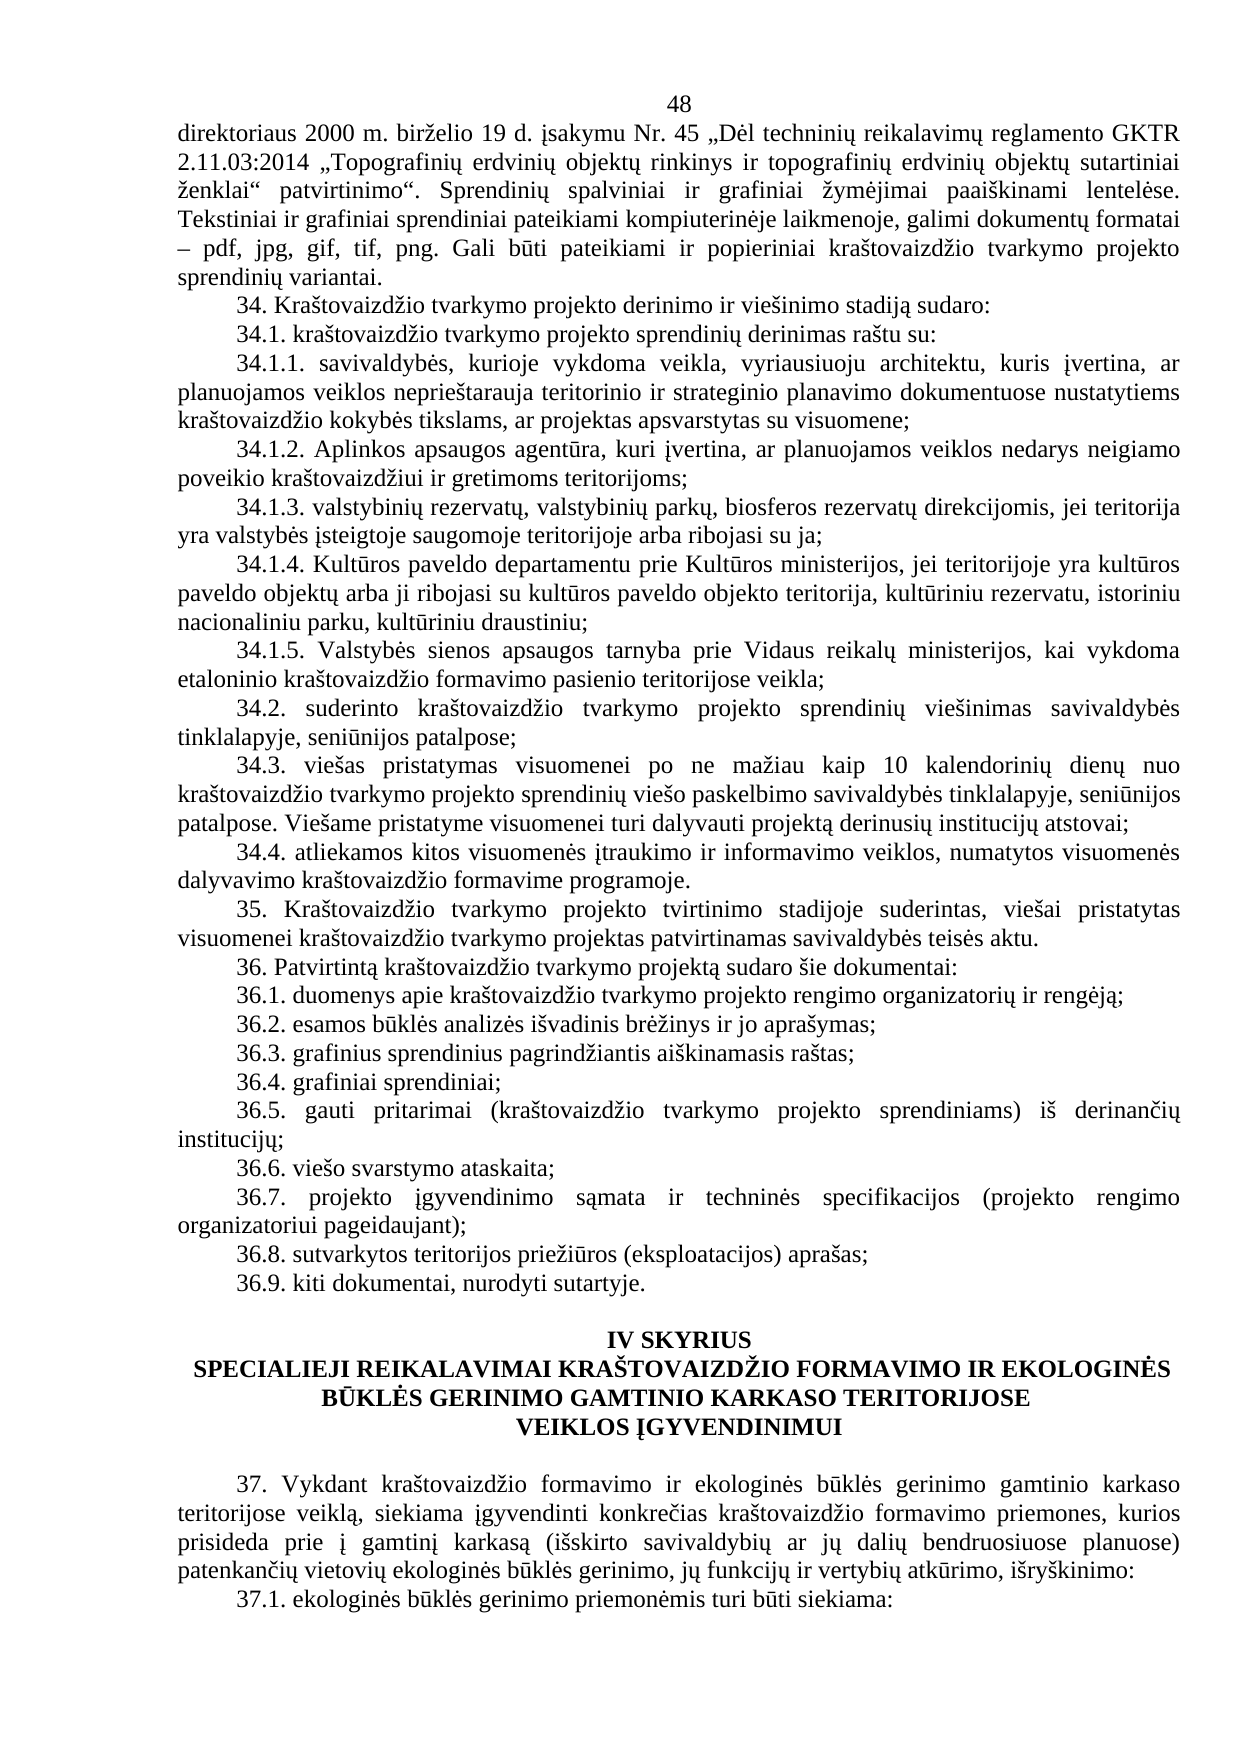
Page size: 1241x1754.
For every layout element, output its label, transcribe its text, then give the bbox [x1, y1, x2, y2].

text 34.1.2. Aplinkos apsaugos agentūra, kuri įvertina, ar planuojamos veiklos nedarys neigiamo poveikio kraštovaizdžiui ir gretimoms teritorijoms; [177, 434, 1181, 492]
text 37.1. ekologinės būklės gerinimo priemonėmis turi būti siekiama: [177, 1584, 1181, 1613]
text 34.1.4. Kultūros paveldo departamentu prie Kultūros ministerijos, jei teritorijoje yra kultūros paveldo objektų arba ji ribojasi su kultūros paveldo objekto teritorija, kultūriniu rezervatu, istoriniu nacionaliniu parku, kultūriniu draustiniu; [177, 549, 1181, 636]
text IV SKYRIUS [177, 1326, 1181, 1354]
text 34.1.1. savivaldybės, kurioje vykdoma veikla, vyriausiuoju architektu, kuris įvertina, ar planuojamos veiklos neprieštarauja teritorinio ir strateginio planavimo dokumentuose nustatytiems kraštovaizdžio kokybės tikslams, ar projektas apsvarstytas su visuomene; [177, 348, 1181, 434]
text 36.4. grafiniai sprendiniai; [177, 1067, 1181, 1096]
text 34.1. kraštovaizdžio tvarkymo projekto sprendinių derinimas raštu su: [177, 319, 1181, 348]
text direktoriaus 2000 m. birželio 19 d. įsakymu Nr. 45 „Dėl techninių reikalavimų reglamento GKTR 2.11.03:2014 „Topografinių erdvinių objektų rinkinys ir topografinių erdvinių objektų sutartiniai ženklai“ patvirtinimo“. Sprendinių spalviniai ir grafiniai žymėjimai paaiškinami lentelėse. Tekstiniai ir grafiniai sprendiniai pateikiami kompiuterinėje laikmenoje, galimi dokumentų formatai – pdf, jpg, gif, tif, png. Gali būti pateikiami ir popieriniai kraštovaizdžio tvarkymo projekto sprendinių variantai. [177, 118, 1181, 291]
text 36.7. projekto įgyvendinimo sąmata ir techninės specifikacijos (projekto rengimo organizatoriui pageidaujant); [177, 1182, 1181, 1239]
text 36. Patvirtintą kraštovaizdžio tvarkymo projektą sudaro šie dokumentai: [177, 952, 1181, 981]
text 36.5. gauti pritarimai (kraštovaizdžio tvarkymo projekto sprendiniams) iš derinančių institucijų; [177, 1096, 1181, 1153]
text 36.1. duomenys apie kraštovaizdžio tvarkymo projekto rengimo organizatorių ir rengėją; [177, 981, 1181, 1009]
text 36.3. grafinius sprendinius pagrindžiantis aiškinamasis raštas; [177, 1038, 1181, 1067]
text VEIKLOS ĮGYVENDINIMUI [177, 1412, 1181, 1441]
text 36.8. sutvarkytos teritorijos priežiūros (eksploatacijos) aprašas; [177, 1239, 1181, 1268]
text 36.9. kiti dokumentai, nurodyti sutartyje. [177, 1268, 1181, 1297]
text 36.6. viešo svarstymo ataskaita; [177, 1153, 1181, 1182]
text 34. Kraštovaizdžio tvarkymo projekto derinimo ir viešinimo stadiją sudaro: [177, 291, 1181, 319]
text SPECIALIEJI REIKALAVIMAI KRAŠTOVAIZDŽIO FORMAVIMO IR EKOLOGINĖS BŪKLĖS GERINIMO GAMTINIO KARKASO TERITORIJOSE [177, 1354, 1181, 1412]
text 34.1.5. Valstybės sienos apsaugos tarnyba prie Vidaus reikalų ministerijos, kai vykdoma etaloninio kraštovaizdžio formavimo pasienio teritorijose veikla; [177, 636, 1181, 693]
text 35. Kraštovaizdžio tvarkymo projekto tvirtinimo stadijoje suderintas, viešai pristatytas visuomenei kraštovaizdžio tvarkymo projektas patvirtinamas savivaldybės teisės aktu. [177, 894, 1181, 952]
text 34.1.3. valstybinių rezervatų, valstybinių parkų, biosferos rezervatų direkcijomis, jei teritorija yra valstybės įsteigtoje saugomoje teritorijoje arba ribojasi su ja; [177, 492, 1181, 549]
text 37. Vykdant kraštovaizdžio formavimo ir ekologinės būklės gerinimo gamtinio karkaso teritorijose veiklą, siekiama įgyvendinti konkrečias kraštovaizdžio formavimo priemones, kurios prisideda prie į gamtinį karkasą (išskirto savivaldybių ar jų dalių bendruosiuose planuose) patenkančių vietovių ekologinės būklės gerinimo, jų funkcijų ir vertybių atkūrimo, išryškinimo: [177, 1469, 1181, 1584]
text 36.2. esamos būklės analizės išvadinis brėžinys ir jo aprašymas; [177, 1009, 1181, 1038]
text 34.3. viešas pristatymas visuomenei po ne mažiau kaip 10 kalendorinių dienų nuo kraštovaizdžio tvarkymo projekto sprendinių viešo paskelbimo savivaldybės tinklalapyje, seniūnijos patalpose. Viešame pristatyme visuomenei turi dalyvauti projektą derinusių institucijų atstovai; [177, 751, 1181, 837]
text 34.4. atliekamos kitos visuomenės įtraukimo ir informavimo veiklos, numatytos visuomenės dalyvavimo kraštovaizdžio formavime programoje. [177, 837, 1181, 894]
text 34.2. suderinto kraštovaizdžio tvarkymo projekto sprendinių viešinimas savivaldybės tinklalapyje, seniūnijos patalpose; [177, 693, 1181, 751]
